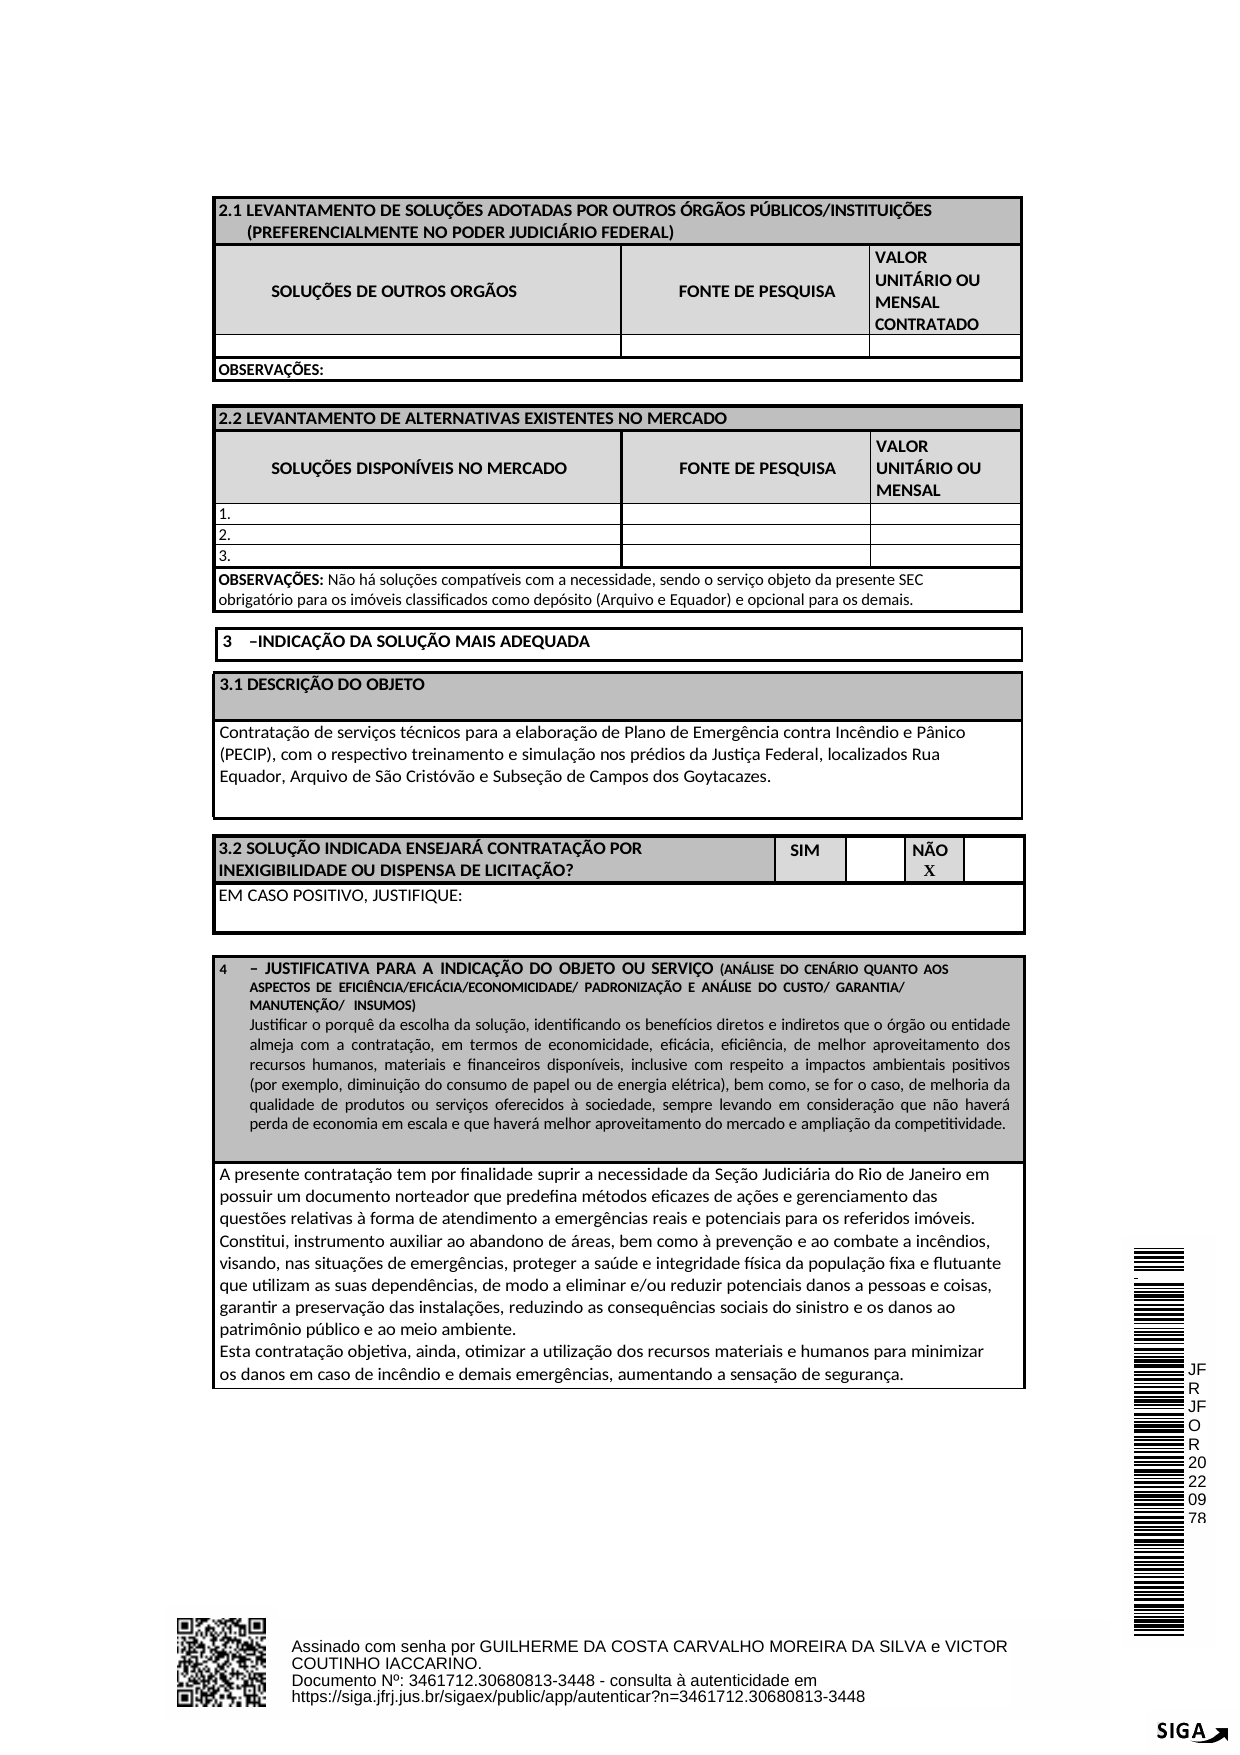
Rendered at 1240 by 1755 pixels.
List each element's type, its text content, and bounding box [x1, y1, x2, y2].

table_header 3.2 SOLUÇÃO INDICADA ENSEJARÁ CONTRATAÇÃO POR INEXIGIBILIDADE OU DISPENSA DE LICITAÇÃO? [216, 838, 774, 881]
table_cell SOLUÇÕES DE OUTROS ORGÃOS [216, 246, 620, 334]
table_cell [871, 545, 1020, 566]
table_header SIM [776, 838, 845, 881]
table_cell [216, 335, 620, 356]
table_cell VALOR UNITÁRIO OU MENSAL [871, 432, 1020, 503]
table_cell FONTE DE PESQUISA [623, 432, 870, 503]
table_cell OBSERVAÇÕES: Não há soluções compatíveis com a necessidade, sendo o serviço objeto da presente SEC obrigatório para os imóveis classificados como depósito (Arquivo e Equador) e opcional para os demais. [216, 569, 1020, 609]
table_cell [622, 335, 869, 356]
table_cell 2. [216, 525, 620, 544]
text JFRJFOR202209786 [1188, 1361, 1207, 1523]
table_cell OBSERVAÇÕES: [216, 359, 1020, 379]
table_header [847, 838, 904, 881]
table_cell [870, 335, 1020, 356]
table_cell VALOR UNITÁRIO OU MENSAL CONTRATADO [870, 246, 1020, 334]
table_cell [623, 525, 870, 544]
table_cell SOLUÇÕES DISPONÍVEIS NO MERCADO [216, 432, 620, 503]
table_cell EM CASO POSITIVO, JUSTIFIQUE: [216, 885, 1023, 931]
table_cell [871, 504, 1020, 523]
table_cell [623, 545, 870, 566]
table_header [965, 838, 1023, 881]
table_cell FONTE DE PESQUISA [622, 246, 869, 334]
table_cell 1. [216, 504, 620, 523]
text 3 –INDICAÇÃO DA SOLUÇÃO MAIS ADEQUADA [222, 630, 1021, 652]
table_header NÃO X [906, 838, 963, 881]
table_cell 3. [216, 545, 620, 566]
table_header 2.2 LEVANTAMENTO DE ALTERNATIVAS EXISTENTES NO MERCADO [216, 408, 1020, 429]
table_header 2.1 LEVANTAMENTO DE SOLUÇÕES ADOTADAS POR OUTROS ÓRGÃOS PÚBLICOS/INSTITUIÇÕES (PREFERENCIALMENTE NO PODER JUDICIÁRIO FEDERAL) [216, 199, 1020, 243]
table_cell [871, 525, 1020, 544]
table_cell [623, 504, 870, 523]
